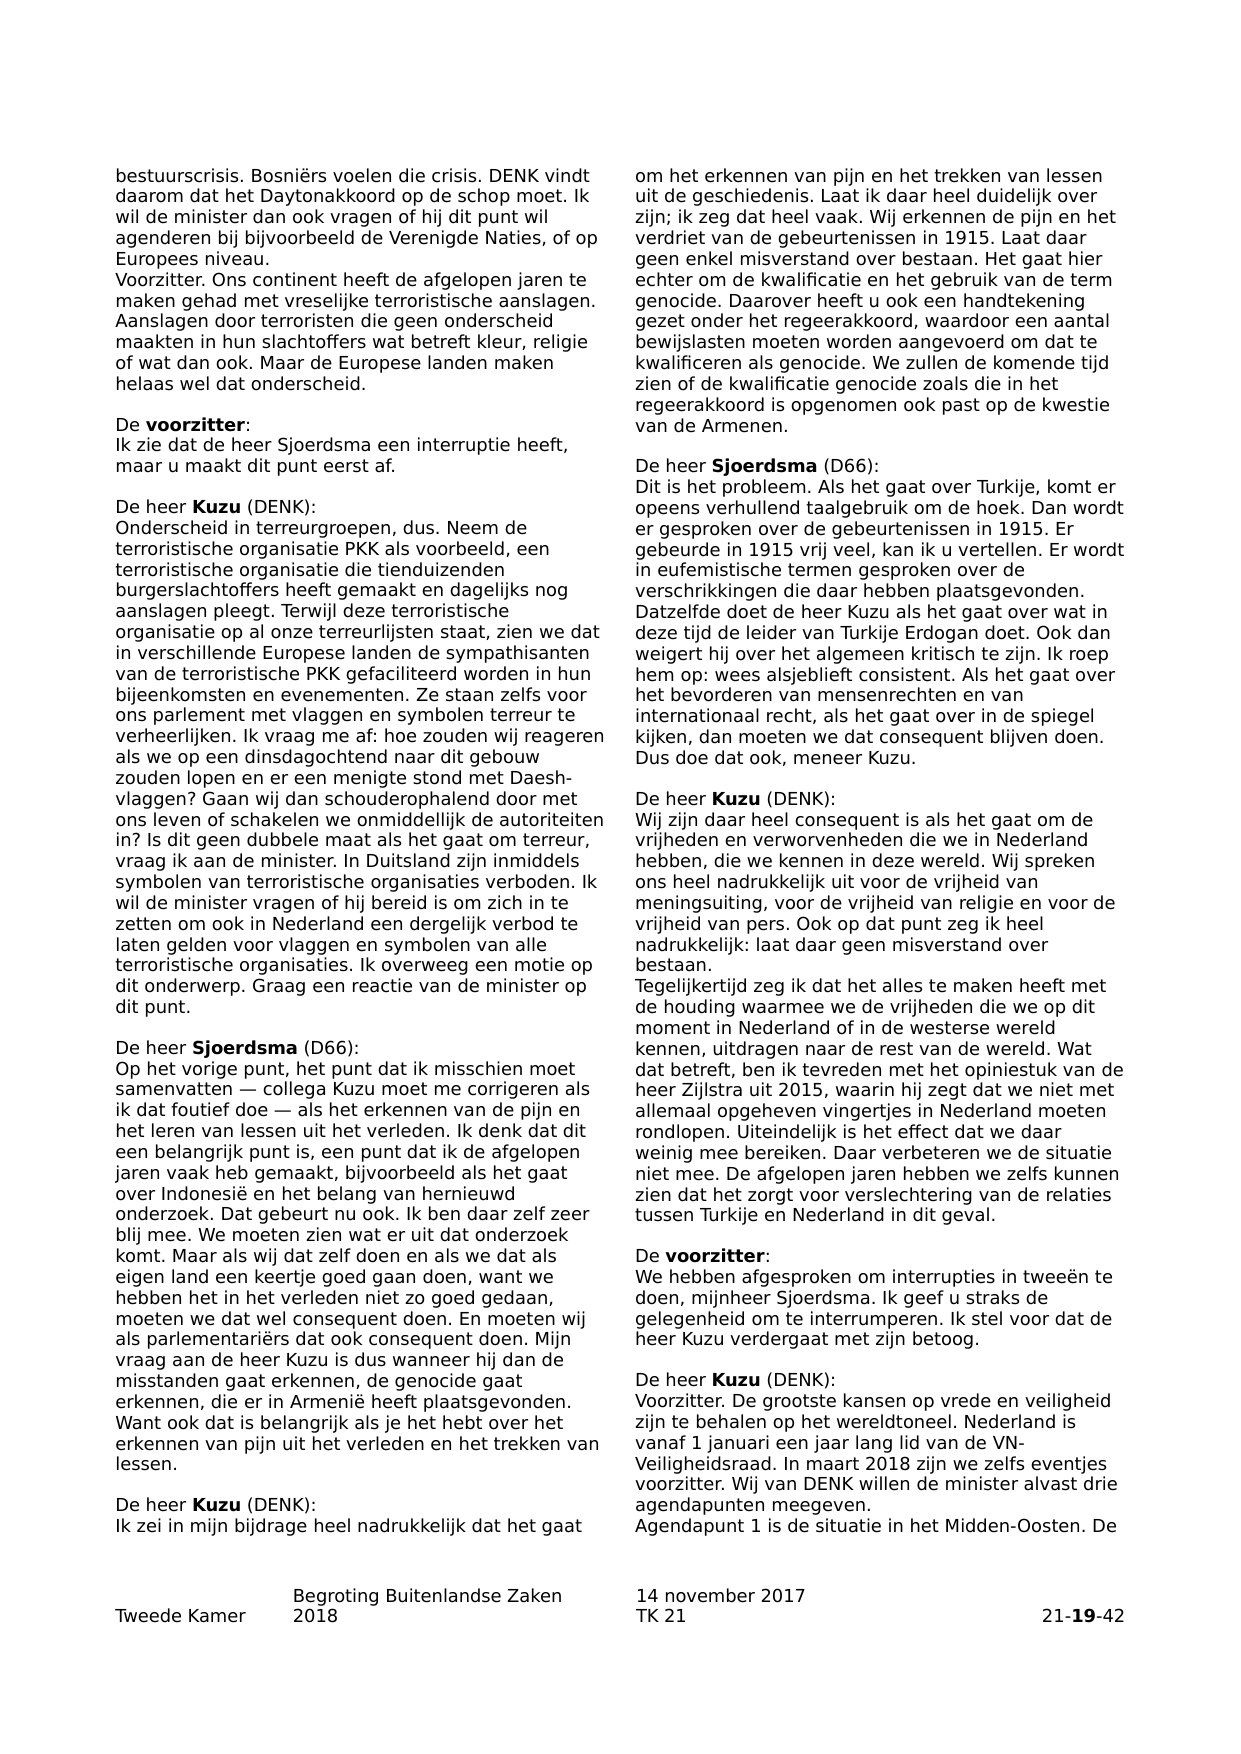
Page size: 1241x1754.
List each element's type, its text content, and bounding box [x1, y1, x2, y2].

text Op het vorige punt, het punt dat ik misschien moet samenvatten — collega Kuzu moet me corrigeren als ik dat foutief doe — als het erkennen van de pijn en het leren van lessen uit het verleden. Ik denk dat dit een belangrijk punt is, een punt dat ik de afgelopen jaren vaak heb gemaakt, bijvoorbeeld als het gaat over Indonesië en het belang van hernieuwd onderzoek. Dat gebeurt nu ook. Ik ben daar zelf zeer blij mee. We moeten zien wat er uit dat onderzoek komt. Maar als wij dat zelf doen en als we dat als eigen land een keertje goed gaan doen, want we hebben het in het verleden niet zo goed gedaan, moeten we dat wel consequent doen. En moeten wij als parlementariërs dat ook consequent doen. Mijn vraag aan de heer Kuzu is dus wanneer hij dan de misstanden gaat erkennen, de genocide gaat erkennen, die er in Armenië heeft plaatsgevonden. Want ook dat is belangrijk als je het hebt over het erkennen van pijn uit het verleden en het trekken van lessen. [115, 1058, 605, 1475]
text We hebben afgesproken om interrupties in tweeën te doen, mijnheer Sjoerdsma. Ik geef u straks de gelegenheid om te interrumperen. Ik stel voor dat de heer Kuzu verdergaat met zijn betoog. [635, 1267, 1125, 1350]
text Wij zijn daar heel consequent is als het gaat om de vrijheden en verworvenheden die we in Nederland hebben, die we kennen in deze wereld. Wij spreken ons heel nadrukkelijk uit voor de vrijheid van meningsuiting, voor de vrijheid van religie en voor de vrijheid van pers. Ook op dat punt zeg ik heel nadrukkelijk: laat daar geen misverstand over bestaan. [635, 809, 1125, 976]
text Tegelijkertijd zeg ik dat het alles te maken heeft met de houding waarmee we de vrijheden die we op dit moment in Nederland of in de westerse wereld kennen, uitdragen naar de rest van de wereld. Wat dat betreft, ben ik tevreden met het opiniestuk van de heer Zijlstra uit 2015, waarin hij zegt dat we niet met allemaal opgeheven vingertjes in Nederland moeten rondlopen. Uiteindelijk is het effect dat we daar weinig mee bereiken. Daar verbeteren we de situatie niet mee. De afgelopen jaren hebben we zelfs kunnen zien dat het zorgt voor verslechtering van de relaties tussen Turkije en Nederland in dit geval. [635, 976, 1125, 1226]
text De heer Kuzu (DENK): [635, 1370, 1125, 1391]
text Dit is het probleem. Als het gaat over Turkije, komt er opeens verhullend taalgebruik om de hoek. Dan wordt er gesproken over de gebeurtenissen in 1915. Er gebeurde in 1915 vrij veel, kan ik u vertellen. Er wordt in eufemistische termen gesproken over de verschrikkingen die daar hebben plaatsgevonden. [635, 477, 1125, 602]
text De heer Kuzu (DENK): [115, 1495, 605, 1516]
text De heer Kuzu (DENK): [115, 497, 605, 518]
text om het erkennen van pijn en het trekken van lessen uit de geschiedenis. Laat ik daar heel duidelijk over zijn; ik zeg dat heel vaak. Wij erkennen de pijn en het verdriet van de gebeurtenissen in 1915. Laat daar geen enkel misverstand over bestaan. Het gaat hier echter om de kwalificatie en het gebruik van de term genocide. Daarover heeft u ook een handtekening gezet onder het regeerakkoord, waardoor een aantal bewijslasten moeten worden aangevoerd om dat te kwalificeren als genocide. We zullen de komende tijd zien of de kwalificatie genocide zoals die in het regeerakkoord is opgenomen ook past op de kwestie van de Armenen. [635, 165, 1125, 436]
text Agendapunt 1 is de situatie in het Midden-Oosten. De [635, 1516, 1125, 1537]
text Voorzitter. De grootste kansen op vrede en veiligheid zijn te behalen op het wereldtoneel. Nederland is vanaf 1 januari een jaar lang lid van de VN-Veiligheidsraad. In maart 2018 zijn we zelfs eventjes voorzitter. Wij van DENK willen de minister alvast drie agendapunten meegeven. [635, 1391, 1125, 1516]
text bestuurscrisis. Bosniërs voelen die crisis. DENK vindt daarom dat het Daytonakkoord op de schop moet. Ik wil de minister dan ook vragen of hij dit punt wil agenderen bij bijvoorbeeld de Verenigde Naties, of op Europees niveau. [115, 165, 605, 269]
text De heer Sjoerdsma (D66): [115, 1038, 605, 1058]
text De voorzitter: [115, 414, 605, 435]
text De heer Sjoerdsma (D66): [635, 456, 1125, 477]
text Onderscheid in terreurgroepen, dus. Neem de terroristische organisatie PKK als voorbeeld, een terroristische organisatie die tienduizenden burgerslachtoffers heeft gemaakt en dagelijks nog aanslagen pleegt. Terwijl deze terroristische organisatie op al onze terreurlijsten staat, zien we dat in verschillende Europese landen de sympathisanten van de terroristische PKK gefaciliteerd worden in hun bijeenkomsten en evenementen. Ze staan zelfs voor ons parlement met vlaggen en symbolen terreur te verheerlijken. Ik vraag me af: hoe zouden wij reageren als we op een dinsdagochtend naar dit gebouw zouden lopen en er een menigte stond met Daesh-vlaggen? Gaan wij dan schouderophalend door met ons leven of schakelen we onmiddellijk de autoriteiten in? Is dit geen dubbele maat als het gaat om terreur, vraag ik aan de minister. In Duitsland zijn inmiddels symbolen van terroristische organisaties verboden. Ik wil de minister vragen of hij bereid is om zich in te zetten om ook in Nederland een dergelijk verbod te laten gelden voor vlaggen en symbolen van alle terroristische organisaties. Ik overweeg een motie op dit onderwerp. Graag een reactie van de minister op dit punt. [115, 518, 605, 1018]
text De heer Kuzu (DENK): [635, 788, 1125, 809]
text Voorzitter. Ons continent heeft de afgelopen jaren te maken gehad met vreselijke terroristische aanslagen. Aanslagen door terroristen die geen onderscheid maakten in hun slachtoffers wat betreft kleur, religie of wat dan ook. Maar de Europese landen maken helaas wel dat onderscheid. [115, 269, 605, 394]
text De voorzitter: [635, 1246, 1125, 1267]
text Ik zie dat de heer Sjoerdsma een interruptie heeft, maar u maakt dit punt eerst af. [115, 435, 605, 477]
text Datzelfde doet de heer Kuzu als het gaat over wat in deze tijd de leider van Turkije Erdogan doet. Ook dan weigert hij over het algemeen kritisch te zijn. Ik roep hem op: wees alsjeblieft consistent. Als het gaat over het bevorderen van mensenrechten en van internationaal recht, als het gaat over in de spiegel kijken, dan moeten we dat consequent blijven doen. Dus doe dat ook, meneer Kuzu. [635, 602, 1125, 768]
text Ik zei in mijn bijdrage heel nadrukkelijk dat het gaat [115, 1516, 605, 1537]
